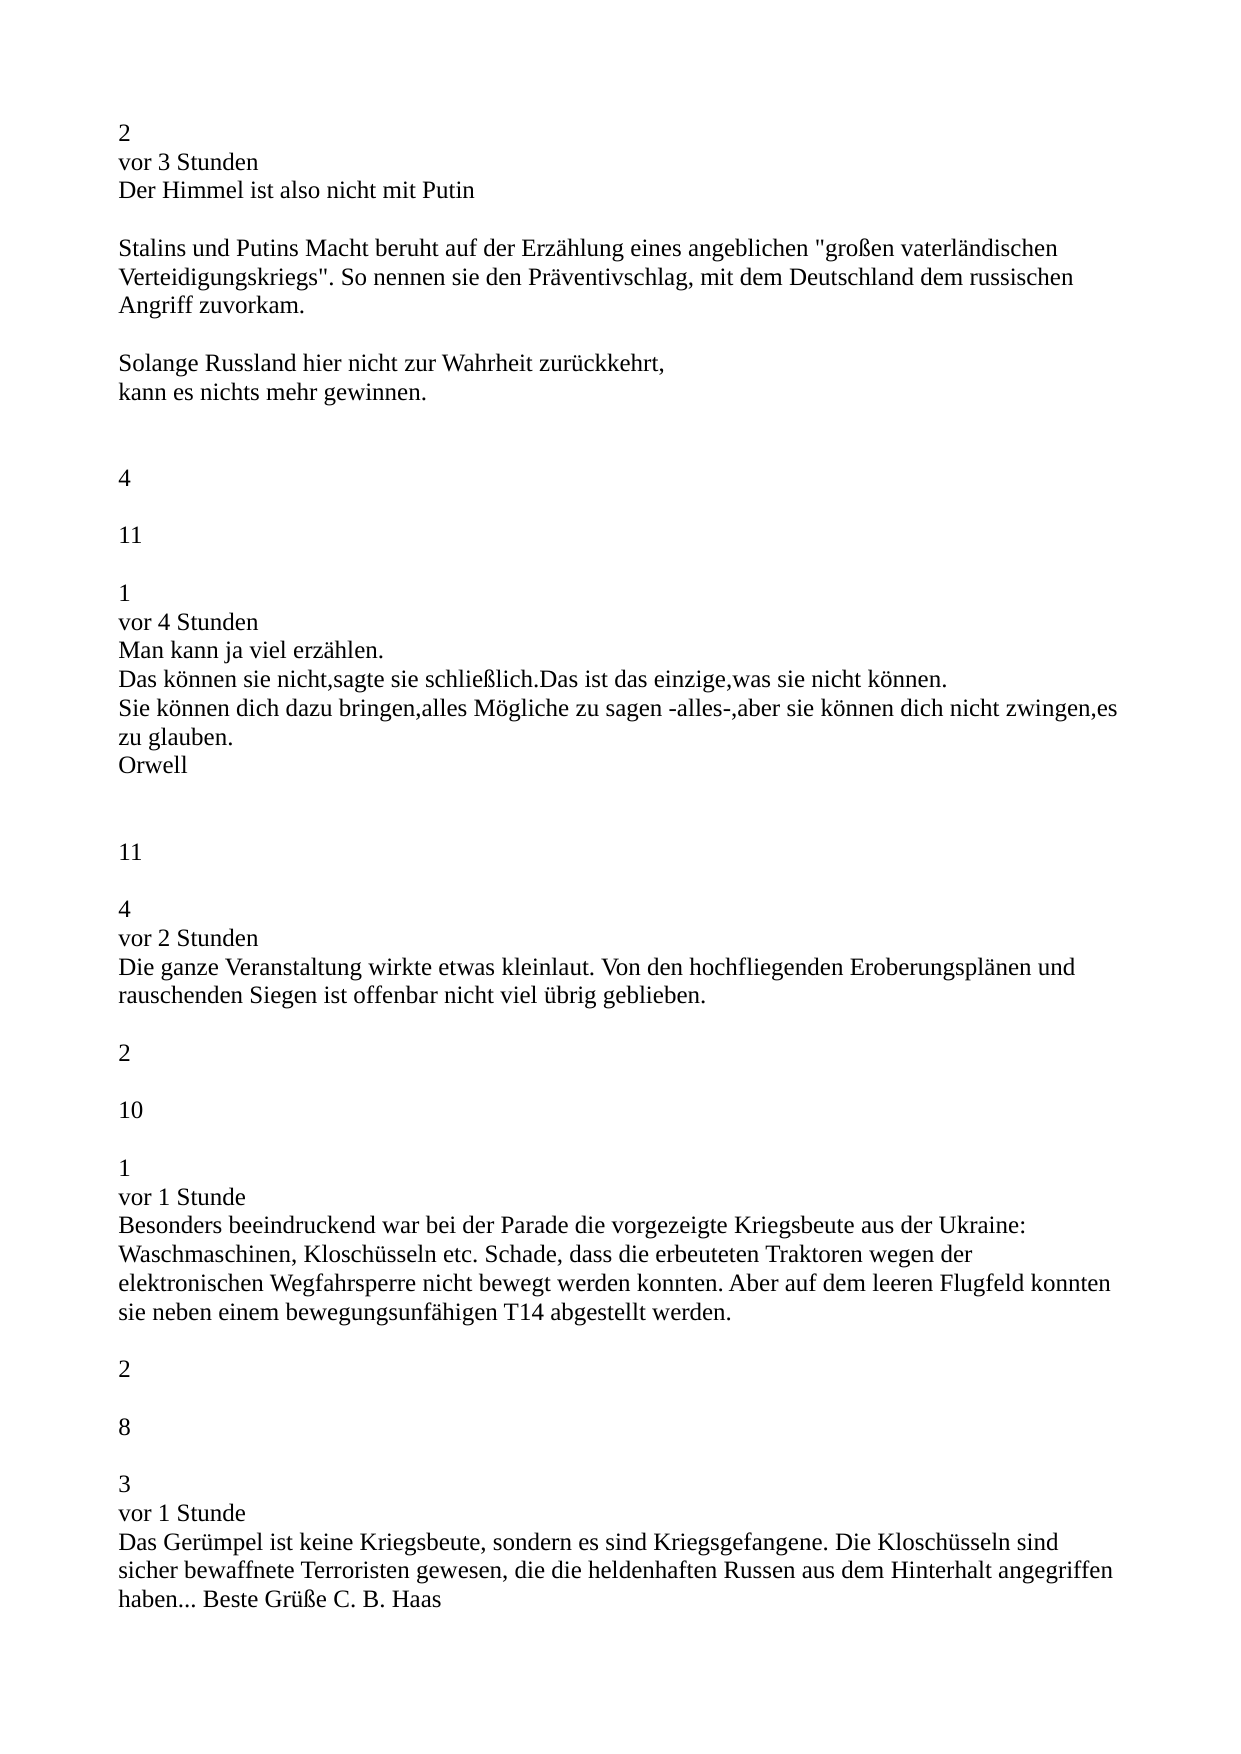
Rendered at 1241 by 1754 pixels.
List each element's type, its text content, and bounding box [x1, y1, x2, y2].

text 10 [118, 1096, 1122, 1124]
text Stalins und Putins Macht beruht auf der Erzählung eines angeblichen "großen vaterländischen Verteidigungskriegs". So nennen sie den Präventivschlag, mit dem Deutschland dem russischen Angriff zuvorkam. [118, 233, 1122, 319]
text Sie können dich dazu bringen,alles Mögliche zu sagen -alles-,aber sie können dich nicht zwingen,es zu glauben. [118, 693, 1122, 751]
text Man kann ja viel erzählen. [118, 636, 1122, 664]
text vor 3 Stunden [118, 147, 1122, 176]
text vor 4 Stunden [118, 607, 1122, 636]
text Das können sie nicht,sagte sie schließlich.Das ist das einzige,was sie nicht können. [118, 664, 1122, 693]
text Besonders beeindruckend war bei der Parade die vorgezeigte Kriegsbeute aus der Ukraine: Waschmaschinen, Kloschüsseln etc. Schade, dass die erbeuteten Traktoren wegen der elektronischen Wegfahrsperre nicht bewegt werden konnten. Aber auf dem leeren Flugfeld konnten sie neben einem bewegungsunfähigen T14 abgestellt werden. [118, 1211, 1122, 1326]
text 3 [118, 1469, 1122, 1498]
text 4 [118, 894, 1122, 923]
text 11 [118, 521, 1122, 549]
text vor 1 Stunde [118, 1182, 1122, 1211]
text 2 [118, 1038, 1122, 1067]
text Der Himmel ist also nicht mit Putin [118, 176, 1122, 204]
text vor 1 Stunde [118, 1498, 1122, 1527]
text Orwell [118, 751, 1122, 779]
text 11 [118, 837, 1122, 866]
text 1 [118, 1153, 1122, 1182]
text Die ganze Veranstaltung wirkte etwas kleinlaut. Von den hochfliegenden Eroberungsplänen und rauschenden Siegen ist offenbar nicht viel übrig geblieben. [118, 952, 1122, 1009]
text 8 [118, 1412, 1122, 1441]
text 4 [118, 463, 1122, 492]
text 2 [118, 1354, 1122, 1383]
text kann es nichts mehr gewinnen. [118, 377, 1122, 406]
text vor 2 Stunden [118, 923, 1122, 952]
text Solange Russland hier nicht zur Wahrheit zurückkehrt, [118, 348, 1122, 377]
text 2 [118, 118, 1122, 147]
text Das Gerümpel ist keine Kriegsbeute, sondern es sind Kriegsgefangene. Die Kloschüsseln sind sicher bewaffnete Terroristen gewesen, die die heldenhaften Russen aus dem Hinterhalt angegriffen haben... Beste Grüße C. B. Haas [118, 1527, 1122, 1613]
text 1 [118, 578, 1122, 607]
